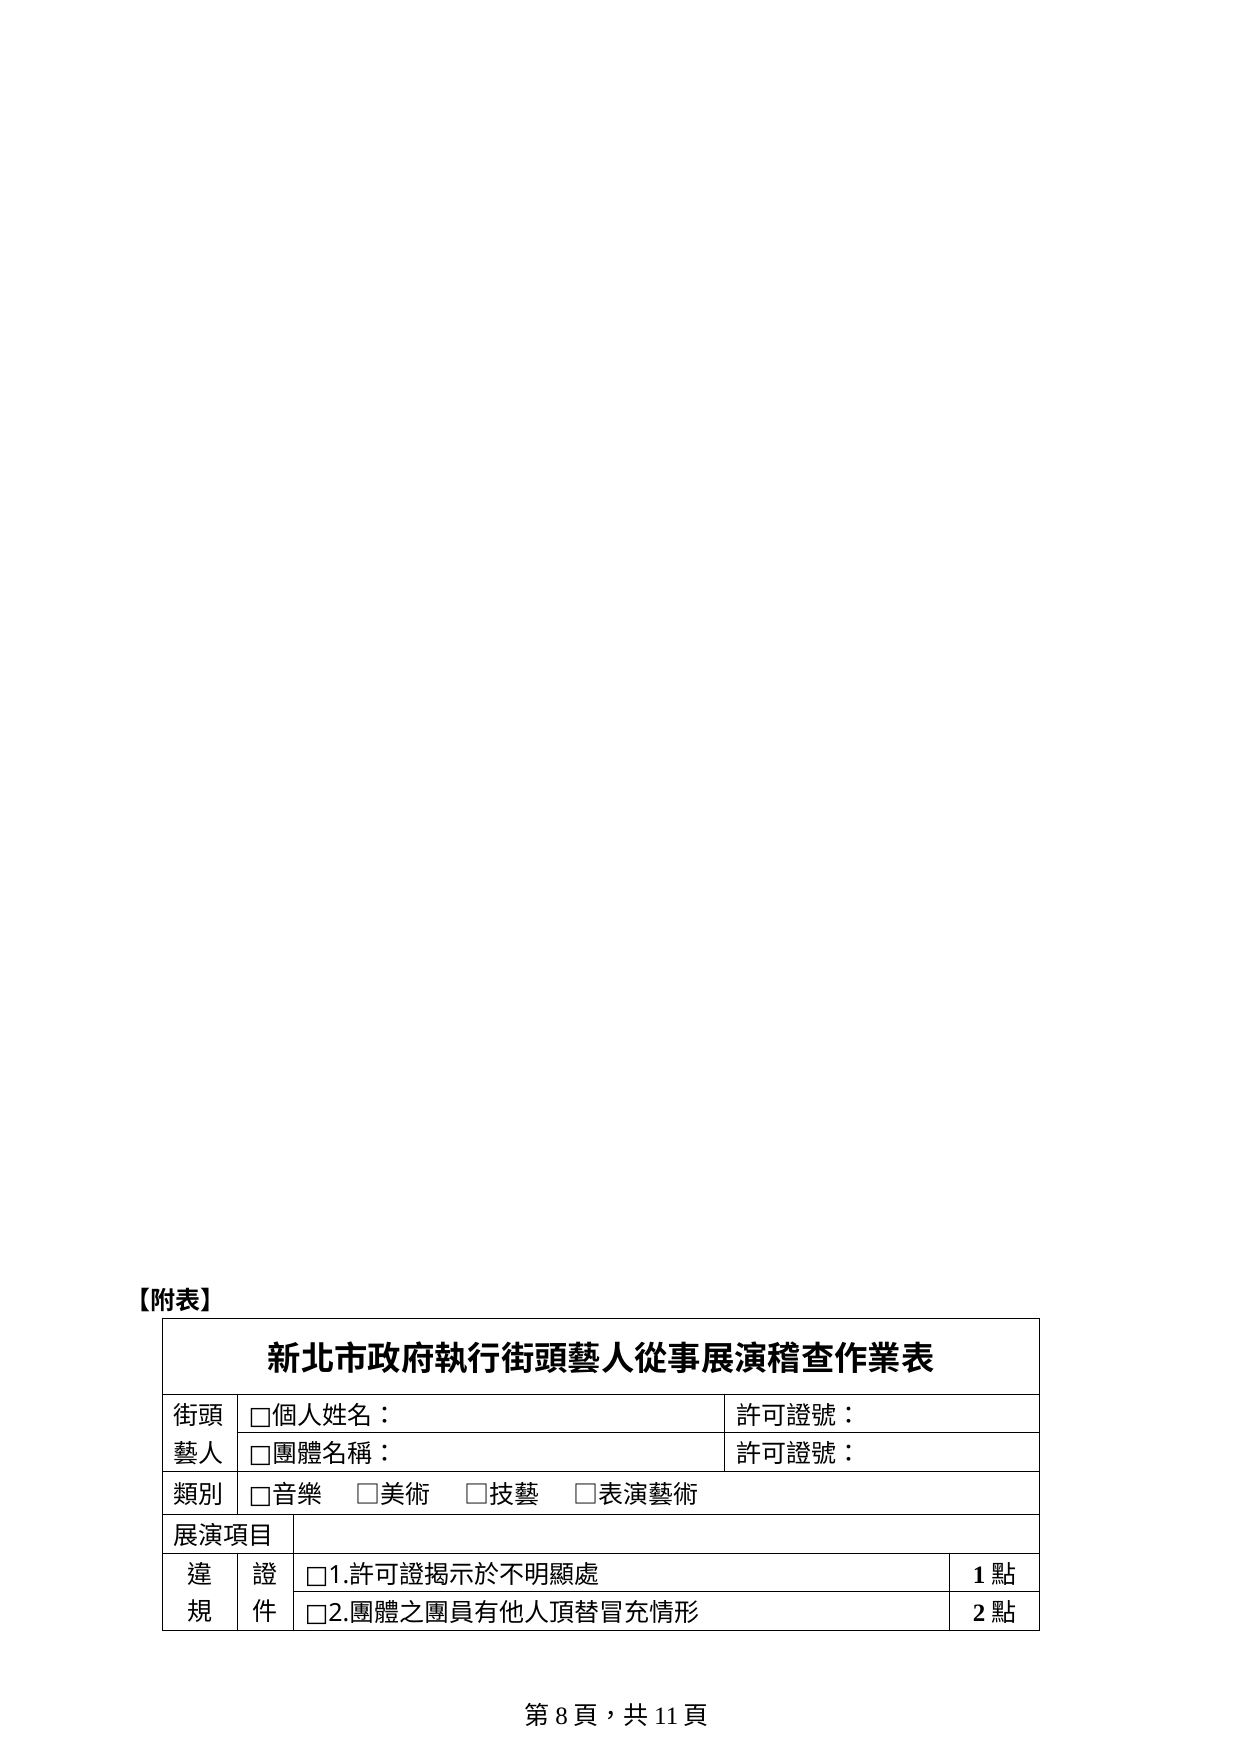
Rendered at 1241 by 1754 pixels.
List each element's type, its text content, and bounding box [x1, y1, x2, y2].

table_cell □團體名稱： [238, 1433, 724, 1471]
table_cell 許可證號： [725, 1395, 1039, 1432]
table_cell 1 點 [950, 1554, 1039, 1591]
table_cell 2 點 [950, 1592, 1039, 1629]
table_cell □音樂 □美術 □技藝 □表演藝術 [238, 1472, 1039, 1514]
table_cell □2.團體之團員有他人頂替冒充情形 [294, 1592, 949, 1629]
table_cell 違 規 [163, 1554, 237, 1629]
table_header 新北市政府執行街頭藝人從事展演稽查作業表 [163, 1319, 1039, 1393]
table_cell 證 件 [238, 1554, 293, 1629]
text 【附表】 [125, 1280, 1100, 1317]
table_cell 展演項目 [163, 1515, 293, 1552]
table_cell □個人姓名： [238, 1395, 724, 1432]
table_cell 街頭藝人 [163, 1395, 237, 1471]
table_cell [294, 1515, 1039, 1552]
table_cell □1.許可證揭示於不明顯處 [294, 1554, 949, 1591]
table_cell 類別 [163, 1472, 237, 1514]
table_cell 許可證號： [725, 1433, 1039, 1471]
